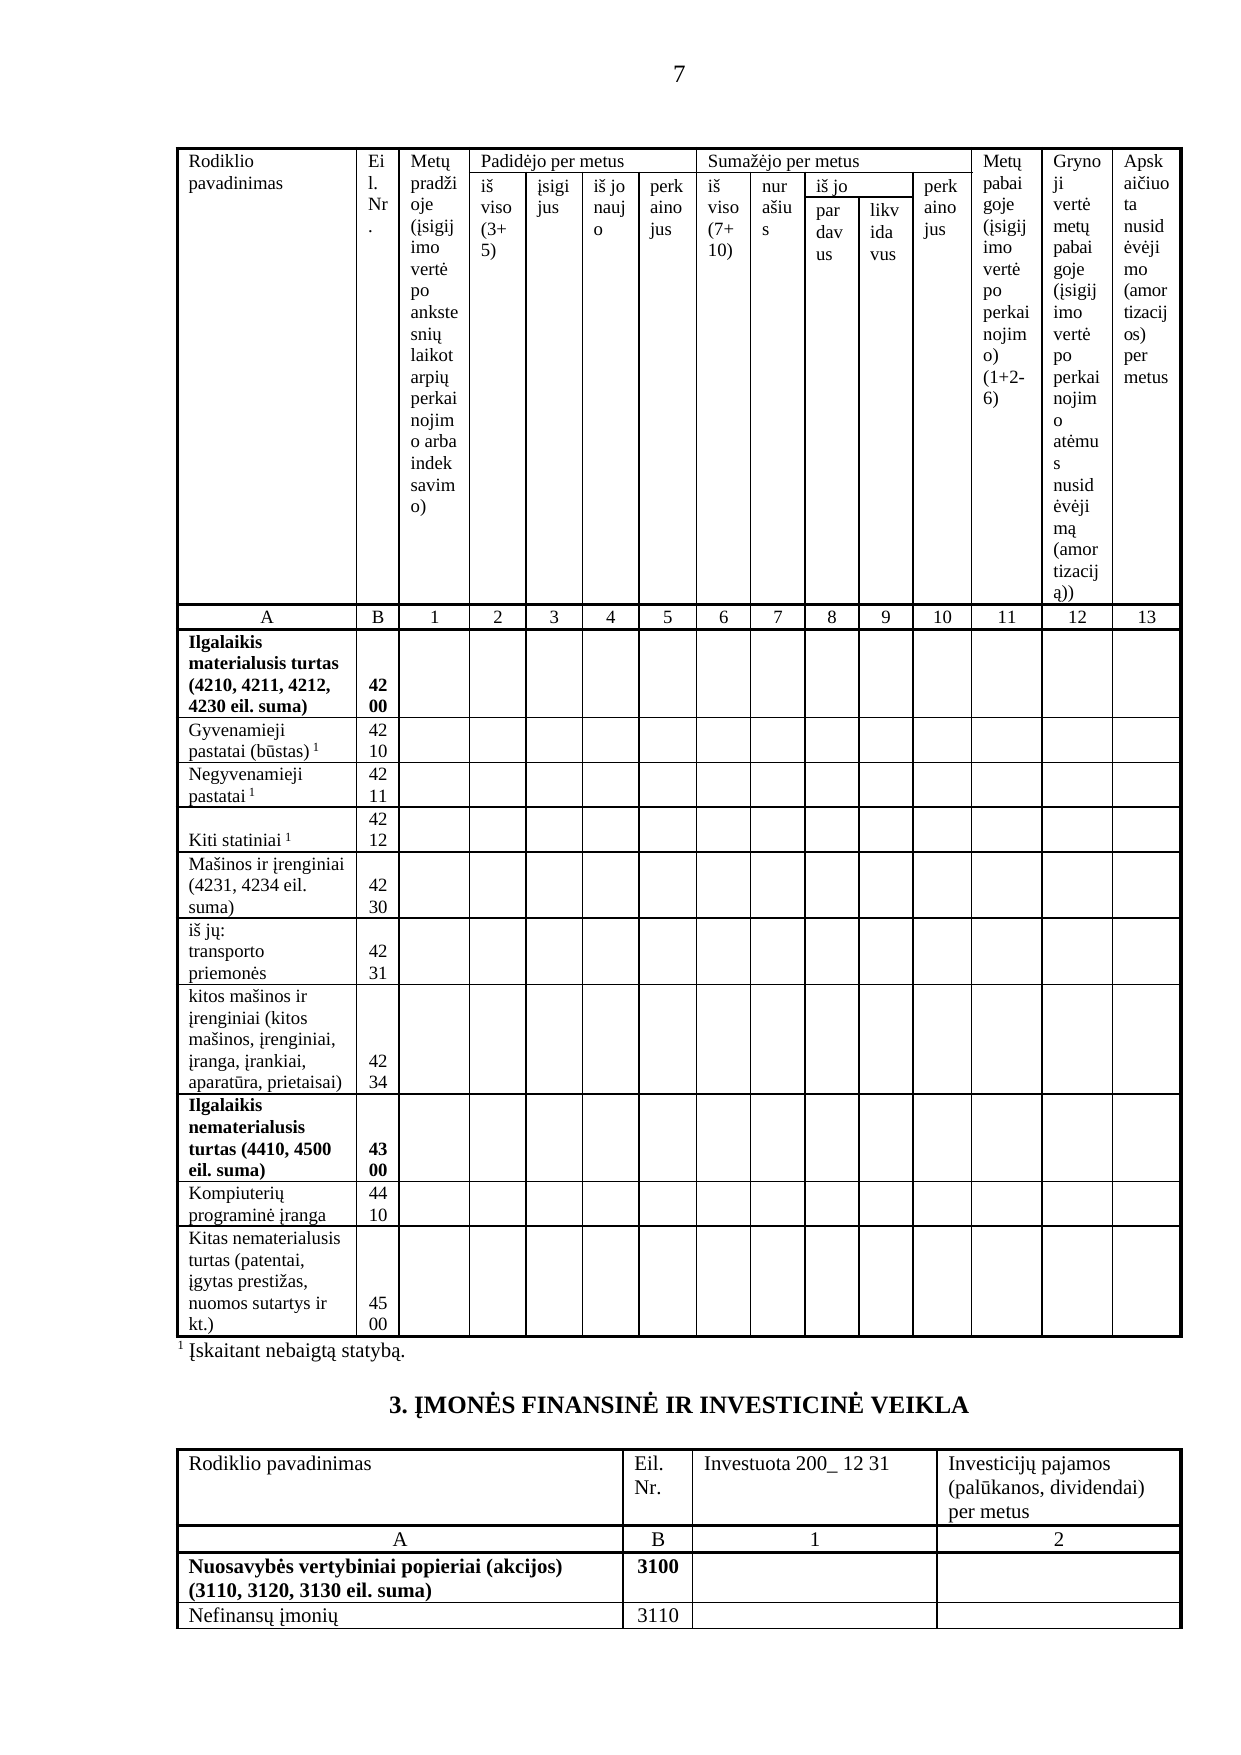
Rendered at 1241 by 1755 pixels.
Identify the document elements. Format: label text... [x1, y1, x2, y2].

table_cell 3 [527, 606, 582, 627]
table_cell 4210 [357, 718, 398, 762]
table_cell [583, 1182, 638, 1225]
table_cell [697, 1182, 750, 1225]
table_cell [751, 631, 804, 717]
table_cell [1113, 1095, 1179, 1181]
table_cell [751, 1182, 804, 1225]
table_cell 4300 [357, 1095, 398, 1181]
table_cell [914, 718, 971, 762]
table_cell [914, 631, 971, 717]
table_header Eil. Nr. [624, 1451, 692, 1523]
table_cell [583, 853, 638, 917]
table_cell [697, 763, 750, 806]
table_cell 8 [806, 606, 858, 627]
table_cell 4234 [357, 985, 398, 1093]
table_cell [470, 1227, 525, 1335]
table_cell [914, 808, 971, 851]
table_cell [1043, 718, 1112, 762]
table_cell [1043, 940, 1112, 983]
table_cell 11 [972, 606, 1041, 627]
table_header Rodiklio pavadinimas [179, 150, 356, 603]
table_cell 5 [640, 606, 696, 627]
table_cell [751, 853, 804, 917]
table_cell [470, 985, 525, 1093]
table_cell [860, 919, 912, 940]
table_cell [1113, 631, 1179, 717]
table_cell [914, 1095, 971, 1181]
table_cell [806, 631, 858, 717]
table_cell [860, 853, 912, 917]
table_cell [400, 808, 469, 851]
table_cell [860, 1227, 912, 1335]
table_cell [470, 853, 525, 917]
table_cell [860, 1182, 912, 1225]
table_cell Gyvenamieji pastatai (būstas) 1 [179, 718, 356, 762]
table_cell [751, 1227, 804, 1335]
table_cell [972, 631, 1041, 717]
table_cell B [357, 606, 398, 627]
table_cell [640, 919, 696, 940]
table_cell 10 [914, 606, 971, 627]
table_cell [527, 631, 582, 717]
table_cell [697, 940, 750, 983]
table_cell 4212 [357, 808, 398, 851]
table_header Investicijų pajamos (palūkanos, dividendai) per metus [938, 1451, 1179, 1523]
table_cell [357, 919, 398, 940]
table_cell [640, 940, 696, 983]
table_cell [972, 985, 1041, 1093]
table_cell nurašius [751, 173, 804, 603]
table_header Padidėjo per metus [470, 150, 696, 172]
table_cell iš jų: [179, 919, 356, 940]
table_cell 4211 [357, 763, 398, 806]
table_cell [1113, 985, 1179, 1093]
table_cell [751, 919, 804, 940]
table_cell Ilgalaikis nematerialusis turtas (4410, 4500 eil. suma) [179, 1095, 356, 1181]
text 3. Įmonės finansinė ir investicinė veikla [177, 1391, 1181, 1419]
table_cell likvidavus [860, 198, 912, 603]
table_cell [806, 985, 858, 1093]
table_cell [400, 985, 469, 1093]
table_cell [972, 853, 1041, 917]
table_cell [1113, 940, 1179, 983]
table_cell [400, 1227, 469, 1335]
table_cell [860, 631, 912, 717]
table_cell [640, 1227, 696, 1335]
table_cell [972, 919, 1041, 940]
table_cell [938, 1554, 1179, 1602]
table_cell [1113, 1227, 1179, 1335]
table_cell iš jo [806, 173, 912, 196]
table_cell [751, 985, 804, 1093]
table_header Apskaičiuota nusidėvėjimo (amortizacijos) per metus [1113, 150, 1179, 603]
table_cell [1113, 718, 1179, 762]
table_cell [1043, 853, 1112, 917]
table_cell Kitas nematerialusis turtas (patentai, įgytas prestižas, nuomos sutartys ir kt.) [179, 1227, 356, 1335]
table_cell [1043, 808, 1112, 851]
table_cell [1043, 1095, 1112, 1181]
table_cell B [624, 1527, 692, 1551]
table_header Metų pabaigoje (įsigijimo vertė po perkainojimo) (1+2-6) [972, 150, 1041, 603]
table_cell [527, 718, 582, 762]
table_cell [806, 763, 858, 806]
table_header Sumažėjo per metus [697, 150, 971, 172]
table_cell [1043, 631, 1112, 717]
table_cell [914, 1227, 971, 1335]
table_cell [860, 808, 912, 851]
table_cell [583, 808, 638, 851]
table_cell [400, 919, 469, 940]
table_cell [697, 985, 750, 1093]
table_cell [400, 940, 469, 983]
table_cell [806, 718, 858, 762]
table_cell [806, 1227, 858, 1335]
table_cell [751, 763, 804, 806]
table_header Grynoji vertė metų pabaigoje (įsigijimo vertė po perkainojimo atėmus nusidėvėjimą (amortizaciją)) [1043, 150, 1112, 603]
table_cell [470, 808, 525, 851]
table_cell [972, 1095, 1041, 1181]
table_cell [470, 919, 525, 940]
table_cell [1043, 1227, 1112, 1335]
table_cell Nuosavybės vertybiniai popieriai (akcijos) (3110, 3120, 3130 eil. suma) [179, 1554, 622, 1602]
table_cell [1043, 919, 1112, 940]
table_cell 1 [693, 1527, 936, 1551]
table_cell [693, 1554, 936, 1602]
table_cell 4410 [357, 1182, 398, 1225]
table_cell perkainojus [914, 173, 971, 603]
table_cell 4231 [357, 940, 398, 983]
table_cell [914, 1182, 971, 1225]
table_cell [1113, 919, 1179, 940]
table_cell [527, 940, 582, 983]
table_cell [751, 718, 804, 762]
table_cell Negyvenamieji pastatai 1 [179, 763, 356, 806]
table_cell iš jo naujo [583, 173, 638, 603]
table_cell 2 [470, 606, 525, 627]
table_cell perkainojus [640, 173, 696, 603]
table_cell [693, 1603, 936, 1627]
table_cell Kompiuterių programinė įranga [179, 1182, 356, 1225]
table_cell [914, 940, 971, 983]
table_cell [860, 718, 912, 762]
table_cell [860, 940, 912, 983]
table_cell 6 [697, 606, 750, 627]
table_cell [972, 763, 1041, 806]
table_cell [697, 919, 750, 940]
table_cell [470, 1182, 525, 1225]
table_cell [640, 985, 696, 1093]
table_cell [583, 940, 638, 983]
table_cell [1113, 853, 1179, 917]
table_cell [470, 1095, 525, 1181]
table_cell [697, 808, 750, 851]
table_cell [1113, 808, 1179, 851]
table_cell [640, 1095, 696, 1181]
table_cell iš viso (3+5) [470, 173, 525, 603]
table_cell 4500 [357, 1227, 398, 1335]
table_cell [806, 1182, 858, 1225]
table_cell [972, 1182, 1041, 1225]
table_cell [697, 1095, 750, 1181]
table_cell [583, 1227, 638, 1335]
table_cell [527, 1182, 582, 1225]
table_cell Ilgalaikis materialusis turtas (4210, 4211, 4212, 4230 eil. suma) [179, 631, 356, 717]
table_cell Kiti statiniai 1 [179, 808, 356, 851]
table_cell [527, 985, 582, 1093]
table_cell transporto priemonės [179, 940, 356, 983]
table_cell [400, 763, 469, 806]
table_cell [697, 1227, 750, 1335]
table_cell 2 [938, 1527, 1179, 1551]
table_cell [914, 985, 971, 1093]
table_cell [527, 919, 582, 940]
table_cell [640, 631, 696, 717]
table_cell [470, 631, 525, 717]
table_cell [470, 763, 525, 806]
table_cell [583, 919, 638, 940]
table_cell [972, 718, 1041, 762]
table_cell [806, 808, 858, 851]
table_cell [583, 985, 638, 1093]
table_cell [914, 919, 971, 940]
table_cell 3100 [624, 1554, 692, 1602]
table_cell [640, 853, 696, 917]
table_cell [860, 1095, 912, 1181]
table_cell 7 [751, 606, 804, 627]
table_cell [972, 1227, 1041, 1335]
table_cell [938, 1603, 1179, 1627]
table_cell 13 [1113, 606, 1179, 627]
table_cell [914, 763, 971, 806]
table_cell kitos mašinos ir įrenginiai (kitos mašinos, įrenginiai, įranga, įrankiai, aparatūra, prietaisai) [179, 985, 356, 1093]
table_cell 4 [583, 606, 638, 627]
table_header Rodiklio pavadinimas [179, 1451, 622, 1523]
table_cell [806, 919, 858, 940]
table_cell [697, 718, 750, 762]
table_cell [583, 718, 638, 762]
table_cell [583, 631, 638, 717]
table_cell [583, 1095, 638, 1181]
table_cell [751, 808, 804, 851]
table_cell [400, 718, 469, 762]
table_cell [1043, 985, 1112, 1093]
table_cell [527, 763, 582, 806]
table_cell A [179, 606, 356, 627]
table_cell [972, 940, 1041, 983]
table_cell [697, 631, 750, 717]
table_cell 12 [1043, 606, 1112, 627]
table_cell [400, 1182, 469, 1225]
table_cell [1043, 763, 1112, 806]
table_cell [640, 763, 696, 806]
table_cell iš viso (7+10) [697, 173, 750, 603]
table_cell [1113, 763, 1179, 806]
table_cell Mašinos ir įrenginiai (4231, 4234 eil. suma) [179, 853, 356, 917]
table_cell [527, 1095, 582, 1181]
table_cell įsigijus [527, 173, 582, 603]
table_cell [640, 1182, 696, 1225]
table_cell A [179, 1527, 622, 1551]
table_cell [583, 763, 638, 806]
table_cell [470, 940, 525, 983]
table_header Metų pradžioje (įsigijimo vertė po ankstesnių laikotarpių perkainojimo arba indeksavimo) [400, 150, 469, 603]
table_cell [400, 853, 469, 917]
table_cell [806, 853, 858, 917]
table_cell 9 [860, 606, 912, 627]
table_cell pardavus [806, 198, 858, 603]
table_cell 3110 [624, 1603, 692, 1627]
table_cell [400, 631, 469, 717]
table_cell [527, 1227, 582, 1335]
table_cell [751, 1095, 804, 1181]
table_cell [527, 853, 582, 917]
table_cell [860, 985, 912, 1093]
table_cell [860, 763, 912, 806]
table_header Investuota 200_ 12 31 [693, 1451, 936, 1523]
table_cell 1 [400, 606, 469, 627]
text 1 Įskaitant nebaigtą statybą. [177, 1338, 1181, 1362]
table_cell [1113, 1182, 1179, 1225]
table_cell [697, 853, 750, 917]
table_cell [527, 808, 582, 851]
table_cell 4230 [357, 853, 398, 917]
table_cell 4200 [357, 631, 398, 717]
table_cell [914, 853, 971, 917]
table_cell [806, 1095, 858, 1181]
table_cell [400, 1095, 469, 1181]
table_cell [640, 718, 696, 762]
table_cell [640, 808, 696, 851]
table_cell [751, 940, 804, 983]
table_cell Nefinansų įmonių [179, 1603, 622, 1627]
table_header Eil. Nr. [357, 150, 398, 603]
table_cell [972, 808, 1041, 851]
table_cell [470, 718, 525, 762]
table_cell [806, 940, 858, 983]
table_cell [1043, 1182, 1112, 1225]
